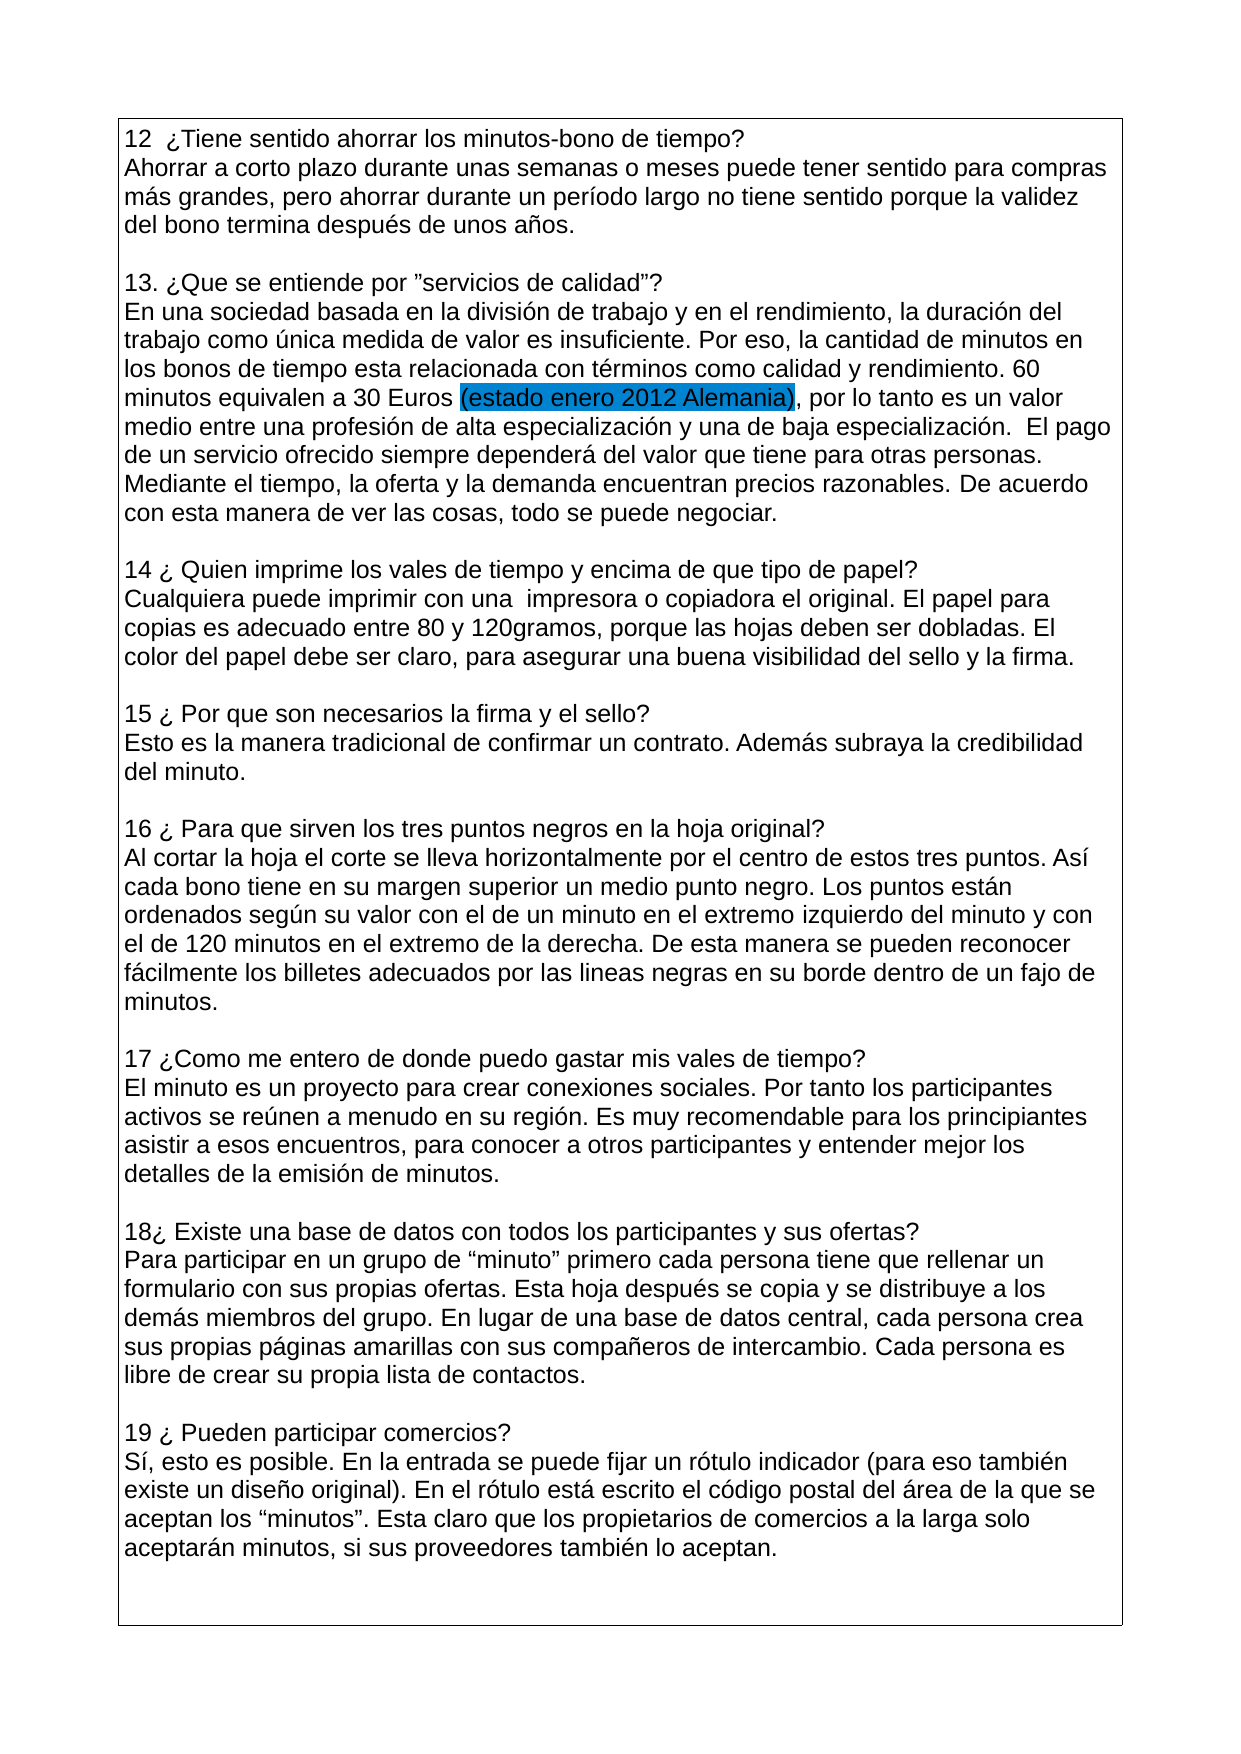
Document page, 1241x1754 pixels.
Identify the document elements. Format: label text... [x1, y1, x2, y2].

table_header 12 ¿Tiene sentido ahorrar los minutos-bono de tiempo? Ahorrar a corto plazo durante unas semanas o meses puede tener sentido para compras más grandes, pero ahorrar durante un período largo no tiene sentido porque la validez del bono termina después de unos años. 13. ¿Que se entiende por ”servicios de calidad”? En una sociedad basada en la división de trabajo y en el rendimiento, la duración del trabajo como única medida de valor es insuficiente. Por eso, la cantidad de minutos en los bonos de tiempo esta relacionada con términos como calidad y rendimiento. 60 minutos equivalen a 30 Euros (estado enero 2012 Alemania), por lo tanto es un valor medio entre una profesión de alta especialización y una de baja especialización. El pago de un servicio ofrecido siempre dependerá del valor que tiene para otras personas. Mediante el tiempo, la oferta y la demanda encuentran precios razonables. De acuerdo con esta manera de ver las cosas, todo se puede negociar. 14 ¿ Quien imprime los vales de tiempo y encima de que tipo de papel? Cualquiera puede imprimir con una impresora o copiadora el original. El papel para copias es adecuado entre 80 y 120gramos, porque las hojas deben ser dobladas. El color del papel debe ser claro, para asegurar una buena visibilidad del sello y la firma. 15 ¿ Por que son necesarios la firma y el sello? Esto es la manera tradicional de confirmar un contrato. Además subraya la credibilidad del minuto. 16 ¿ Para que sirven los tres puntos negros en la hoja original? Al cortar la hoja el corte se lleva horizontalmente por el centro de estos tres puntos. Así cada bono tiene en su margen superior un medio punto negro. Los puntos están ordenados según su valor con el de un minuto en el extremo izquierdo del minuto y con el de 120 minutos en el extremo de la derecha. De esta manera se pueden reconocer fácilmente los billetes adecuados por las lineas negras en su borde dentro de un fajo de minutos. 17 ¿Como me entero de donde puedo gastar mis vales de tiempo? El minuto es un proyecto para crear conexiones sociales. Por tanto los participantes activos se reúnen a menudo en su región. Es muy recomendable para los principiantes asistir a esos encuentros, para conocer a otros participantes y entender mejor los detalles de la emisión de minutos. 18¿ Existe una base de datos con todos los participantes y sus ofertas? Para participar en un grupo de “minuto” primero cada persona tiene que rellenar un formulario con sus propias ofertas. Esta hoja después se copia y se distribuye a los demás miembros del grupo. En lugar de una base de datos central, cada persona crea sus propias páginas amarillas con sus compañeros de intercambio. Cada persona es libre de crear su propia lista de contactos. 19 ¿ Pueden participar comercios? Sí, esto es posible. En la entrada se puede fijar un rótulo indicador (para eso también existe un diseño original). En el rótulo está escrito el código postal del área de la que se aceptan los “minutos”. Esta claro que los propietarios de comercios a la larga solo aceptarán minutos, si sus proveedores también lo aceptan. [119, 119, 1122, 1625]
